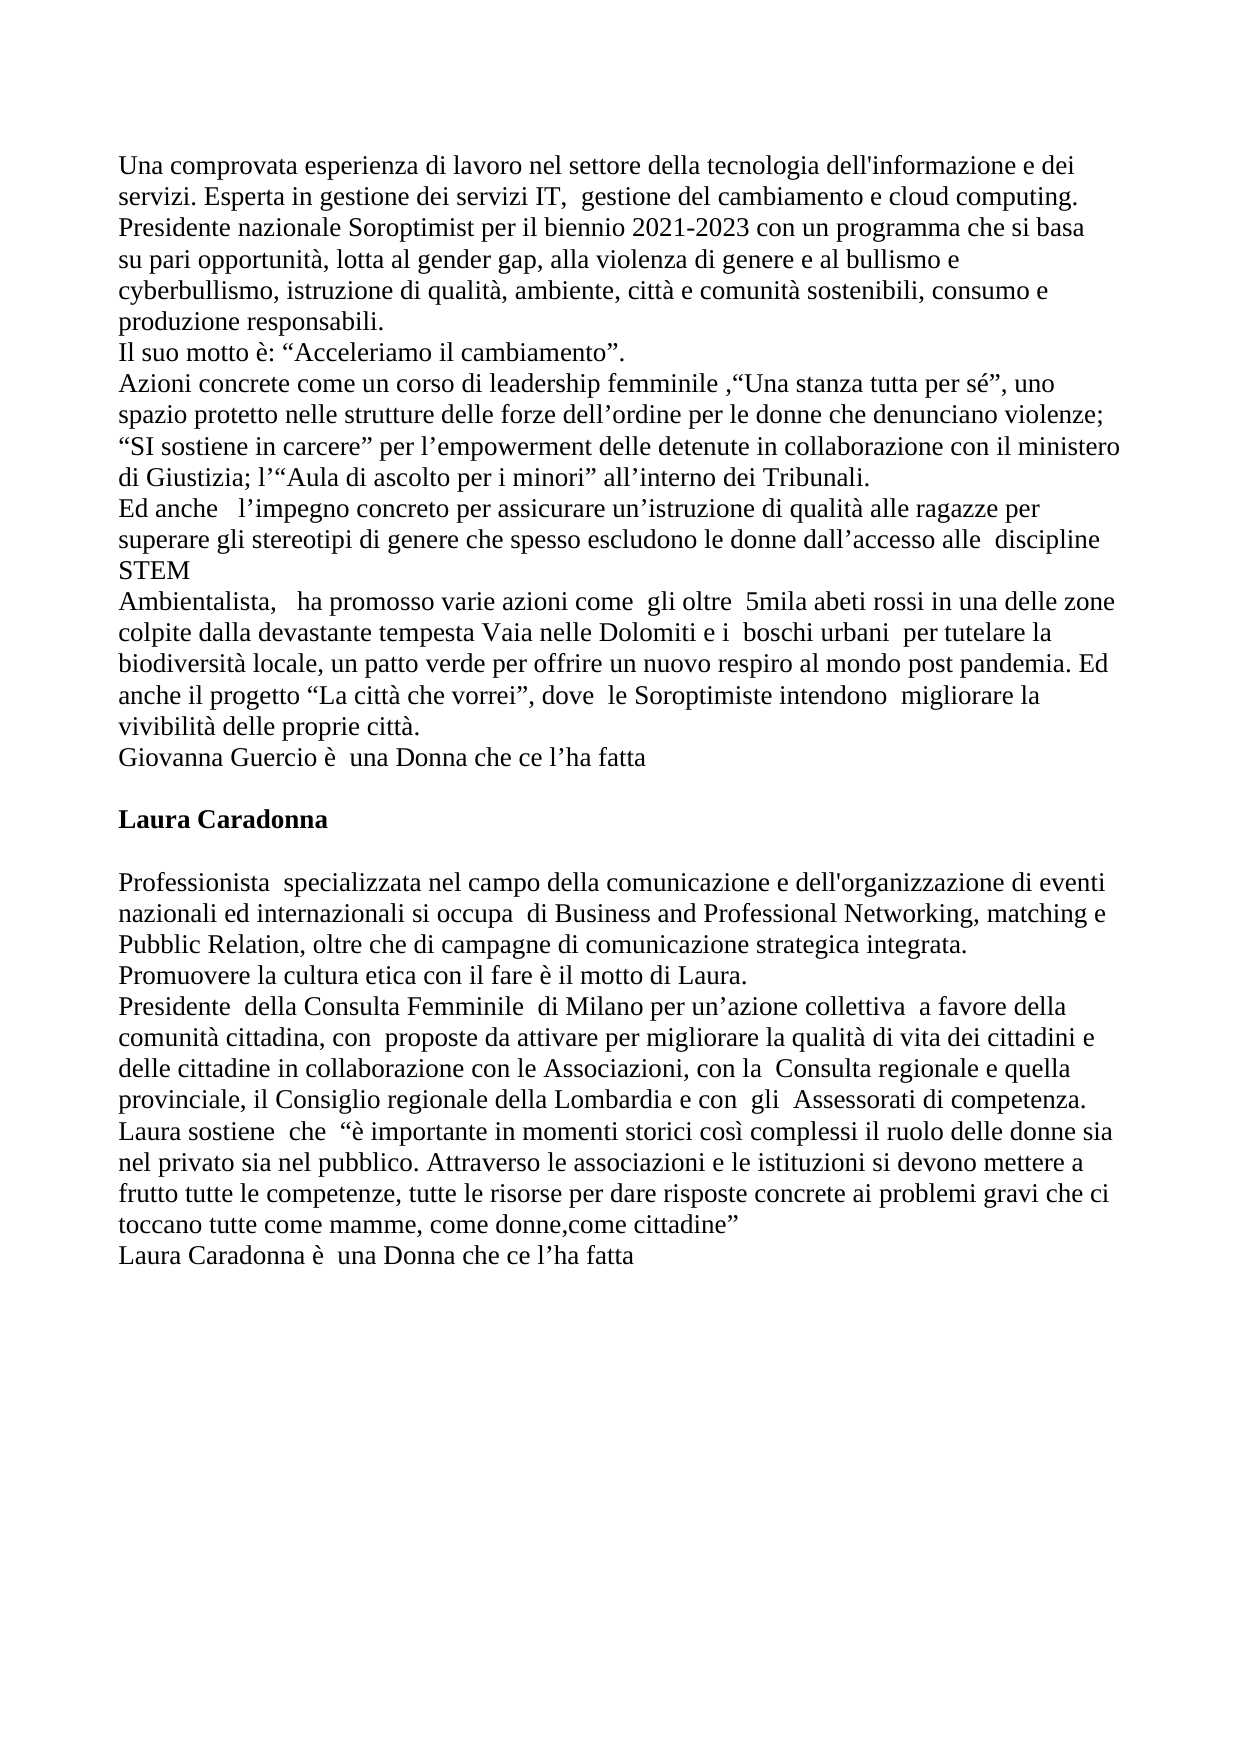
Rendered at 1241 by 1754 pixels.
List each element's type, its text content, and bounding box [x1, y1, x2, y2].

text Il suo motto è: “Acceleriamo il cambiamento”. [118, 336, 1122, 367]
text Professionista specializzata nel campo della comunicazione e dell'organizzazione di eventi nazionali ed internazionali si occupa di Business and Professional Networking, matching e Pubblic Relation, oltre che di campagne di comunicazione strategica integrata. [118, 866, 1122, 959]
text Laura Caradonna è una Donna che ce l’ha fatta [118, 1239, 1122, 1271]
text Laura sostiene che “è importante in momenti storici così complessi il ruolo delle donne sia nel privato sia nel pubblico. Attraverso le associazioni e le istituzioni si devono mettere a frutto tutte le competenze, tutte le risorse per dare risposte concrete ai problemi gravi che ci toccano tutte come mamme, come donne,come cittadine” [118, 1115, 1122, 1239]
text Presidente della Consulta Femminile di Milano per un’azione collettiva a favore della comunità cittadina, con proposte da attivare per migliorare la qualità di vita dei cittadini e delle cittadine in collaborazione con le Associazioni, con la Consulta regionale e quella provinciale, il Consiglio regionale della Lombardia e con gli Assessorati di competenza. [118, 990, 1122, 1115]
text Laura Caradonna [118, 803, 1122, 834]
text Promuovere la cultura etica con il fare è il motto di Laura. [118, 959, 1122, 990]
text Ambientalista, ha promosso varie azioni come gli oltre 5mila abeti rossi in una delle zone colpite dalla devastante tempesta Vaia nelle Dolomiti e i boschi urbani per tutelare la biodiversità locale, un patto verde per offrire un nuovo respiro al mondo post pandemia. Ed anche il progetto “La città che vorrei”, dove le Soroptimiste intendono migliorare la vivibilità delle proprie città. [118, 585, 1122, 741]
text Una comprovata esperienza di lavoro nel settore della tecnologia dell'informazione e dei servizi. Esperta in gestione dei servizi IT, gestione del cambiamento e cloud computing. Presidente nazionale Soroptimist per il biennio 2021-2023 con un programma che si basa su pari opportunità, lotta al gender gap, alla violenza di genere e al bullismo e cyberbullismo, istruzione di qualità, ambiente, città e comunità sostenibili, consumo e produzione responsabili. [118, 149, 1122, 336]
text Ed anche l’impegno concreto per assicurare un’istruzione di qualità alle ragazze per superare gli stereotipi di genere che spesso escludono le donne dall’accesso alle discipline STEM [118, 492, 1122, 585]
text Azioni concrete come un corso di leadership femminile ,“Una stanza tutta per sé”, uno spazio protetto nelle strutture delle forze dell’ordine per le donne che denunciano violenze; “SI sostiene in carcere” per l’empowerment delle detenute in collaborazione con il ministero di Giustizia; l’“Aula di ascolto per i minori” all’interno dei Tribunali. [118, 367, 1122, 492]
text Giovanna Guercio è una Donna che ce l’ha fatta [118, 741, 1122, 772]
